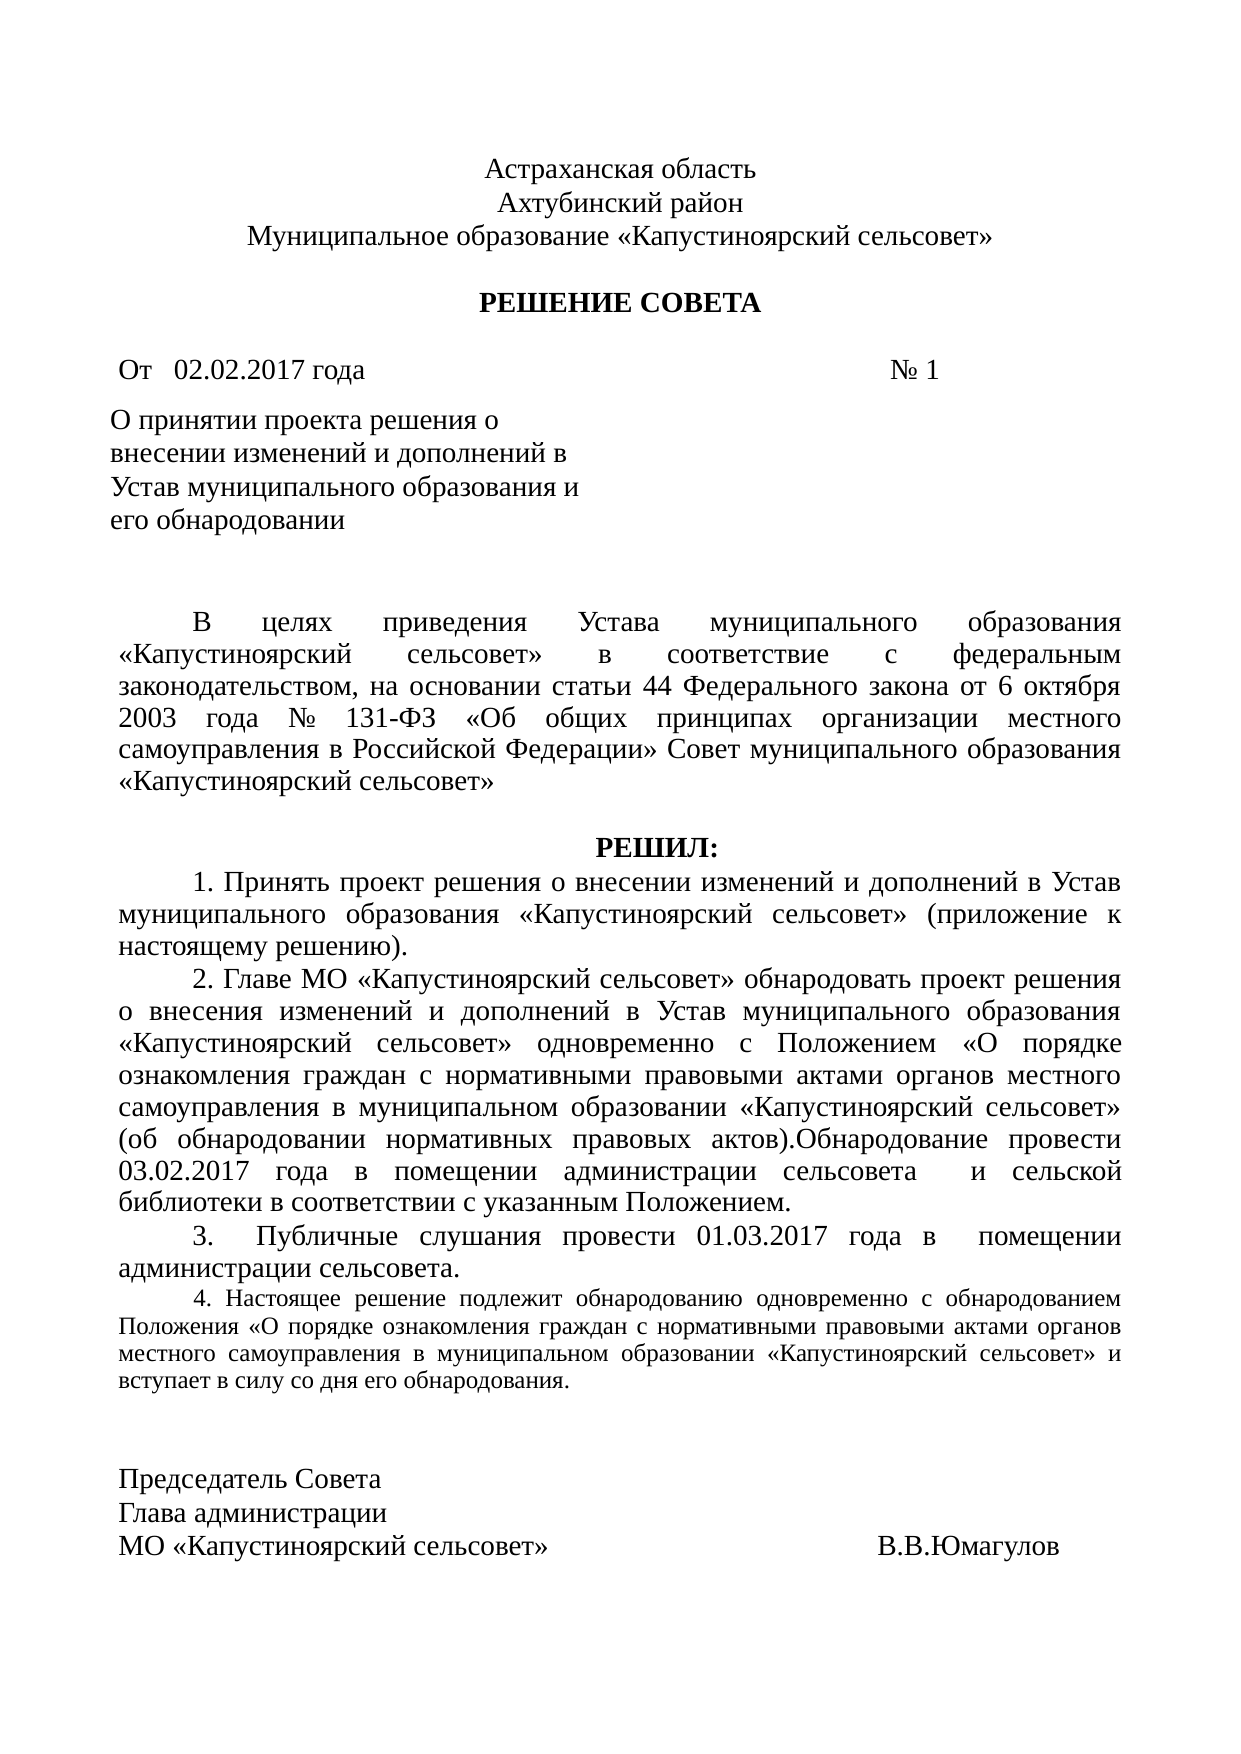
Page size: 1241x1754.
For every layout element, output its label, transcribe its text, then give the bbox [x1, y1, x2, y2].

text О принятии проекта решения о внесении изменений и дополнений в Устав муниципального образования и его обнародовании [110, 402, 614, 536]
subtitle РЕШИЛ: [118, 831, 1122, 864]
text МО «Капустиноярский сельсовет» В.В.Юмагулов [118, 1528, 1122, 1562]
text 2. Главе МО «Капустиноярский сельсовет» обнародовать проект решения о внесения изменений и дополнений в Устав муниципального образования «Капустиноярский сельсовет» одновременно с Положением «О порядке ознакомления граждан с нормативными правовыми актами органов местного самоуправления в муниципальном образовании «Капустиноярский сельсовет» (об обнародовании нормативных правовых актов).Обнародование провести 03.02.2017 года в помещении администрации сельсовета и сельской библиотеки в соответствии с указанным Положением. [118, 961, 1122, 1218]
text 1. Принять проект решения о внесении изменений и дополнений в Устав муниципального образования «Капустиноярский сельсовет» (приложение к настоящему решению). [118, 864, 1122, 961]
text Муниципальное образование «Капустиноярский сельсовет» [118, 218, 1122, 252]
text Астраханская область [118, 151, 1122, 185]
text 4. Настоящее решение подлежит обнародованию одновременно с обнародованием Положения «О порядке ознакомления граждан с нормативными правовыми актами органов местного самоуправления в муниципальном образовании «Капустиноярский сельсовет» и вступает в силу со дня его обнародования. [118, 1283, 1122, 1394]
text 3. Публичные слушания провести 01.03.2017 года в помещении администрации сельсовета. [118, 1218, 1122, 1283]
text Председатель Совета [118, 1461, 1122, 1495]
text Глава администрации [118, 1495, 1122, 1528]
text От 02.02.2017 года № 1 [118, 352, 1122, 386]
text В целях приведения Устава муниципального образования «Капустиноярский сельсовет» в соответствие с федеральным законодательством, на основании статьи 44 Федерального закона от 6 октября 2003 года № 131-ФЗ «Об общих принципах организации местного самоуправления в Российской Федерации» Совет муниципального образования «Капустиноярский сельсовет» [118, 604, 1122, 797]
text РЕШЕНИЕ СОВЕТА [118, 285, 1122, 319]
text Ахтубинский район [118, 185, 1122, 218]
